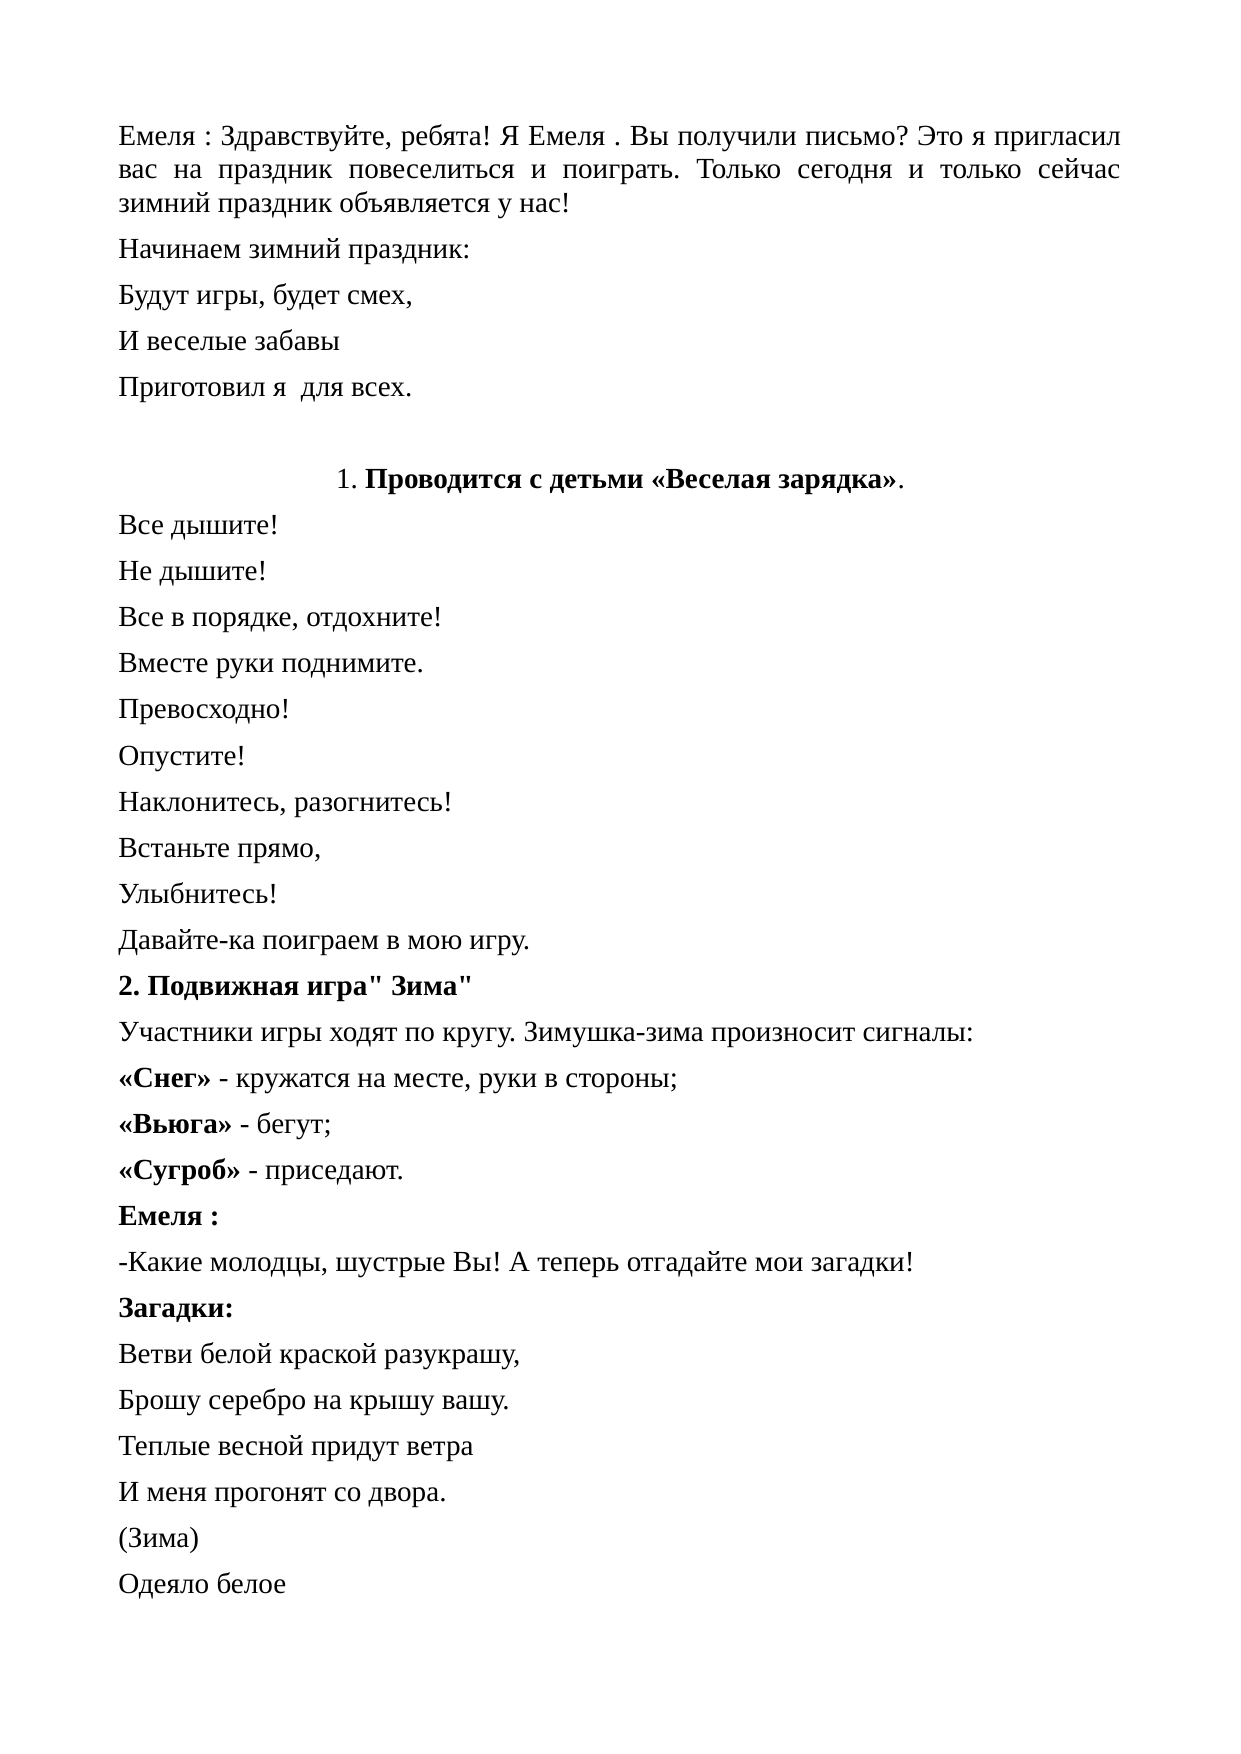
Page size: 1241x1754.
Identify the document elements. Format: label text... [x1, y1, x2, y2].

text Приготовил я для всех. [118, 369, 1122, 403]
text -Какие молодцы, шустрые Вы! А теперь отгадайте мои загадки! [118, 1244, 1122, 1278]
text Улыбнитесь! [118, 876, 1122, 909]
text И веселые забавы [118, 323, 1122, 357]
text Все в порядке, отдохните! [118, 599, 1122, 633]
text 1. Проводится с детьми «Веселая зарядка». [118, 461, 1122, 495]
text Будут игры, будет смех, [118, 277, 1122, 311]
text Вместе руки поднимите. [118, 646, 1122, 679]
text Брошу серебро на крышу вашу. [118, 1382, 1122, 1416]
text Не дышите! [118, 553, 1122, 587]
text Опустите! [118, 738, 1122, 771]
text Одеяло белое [118, 1566, 1122, 1600]
text Ветви белой краской разукрашу, [118, 1336, 1122, 1370]
text Превосходно! [118, 692, 1122, 725]
text Загадки: [118, 1290, 1122, 1324]
text Все дышите! [118, 507, 1122, 541]
text (Зима) [118, 1520, 1122, 1554]
text Встаньте прямо, [118, 830, 1122, 863]
text 2. Подвижная игра" Зима" [118, 968, 1122, 1001]
text Начинаем зимний праздник: [118, 231, 1122, 265]
text И меня прогонят со двора. [118, 1474, 1122, 1508]
text «Снег» - кружатся на месте, руки в стороны; [118, 1060, 1122, 1093]
text «Сугроб» - приседают. [118, 1152, 1122, 1186]
text Емеля : [118, 1198, 1122, 1232]
text Емеля : Здравствуйте, ребята! Я Емеля . Вы получили письмо? Это я пригласил вас на праздник повеселиться и поиграть. Только сегодня и только сейчас зимний праздник объявляется у нас! [118, 118, 1122, 219]
text Участники игры ходят по кругу. Зимушка-зима произносит сигналы: [118, 1014, 1122, 1047]
text Теплые весной придут ветра [118, 1428, 1122, 1462]
text Давайте-ка поиграем в мою игру. [118, 922, 1122, 955]
text «Вьюга» - бегут; [118, 1106, 1122, 1139]
text Наклонитесь, разогнитесь! [118, 784, 1122, 817]
